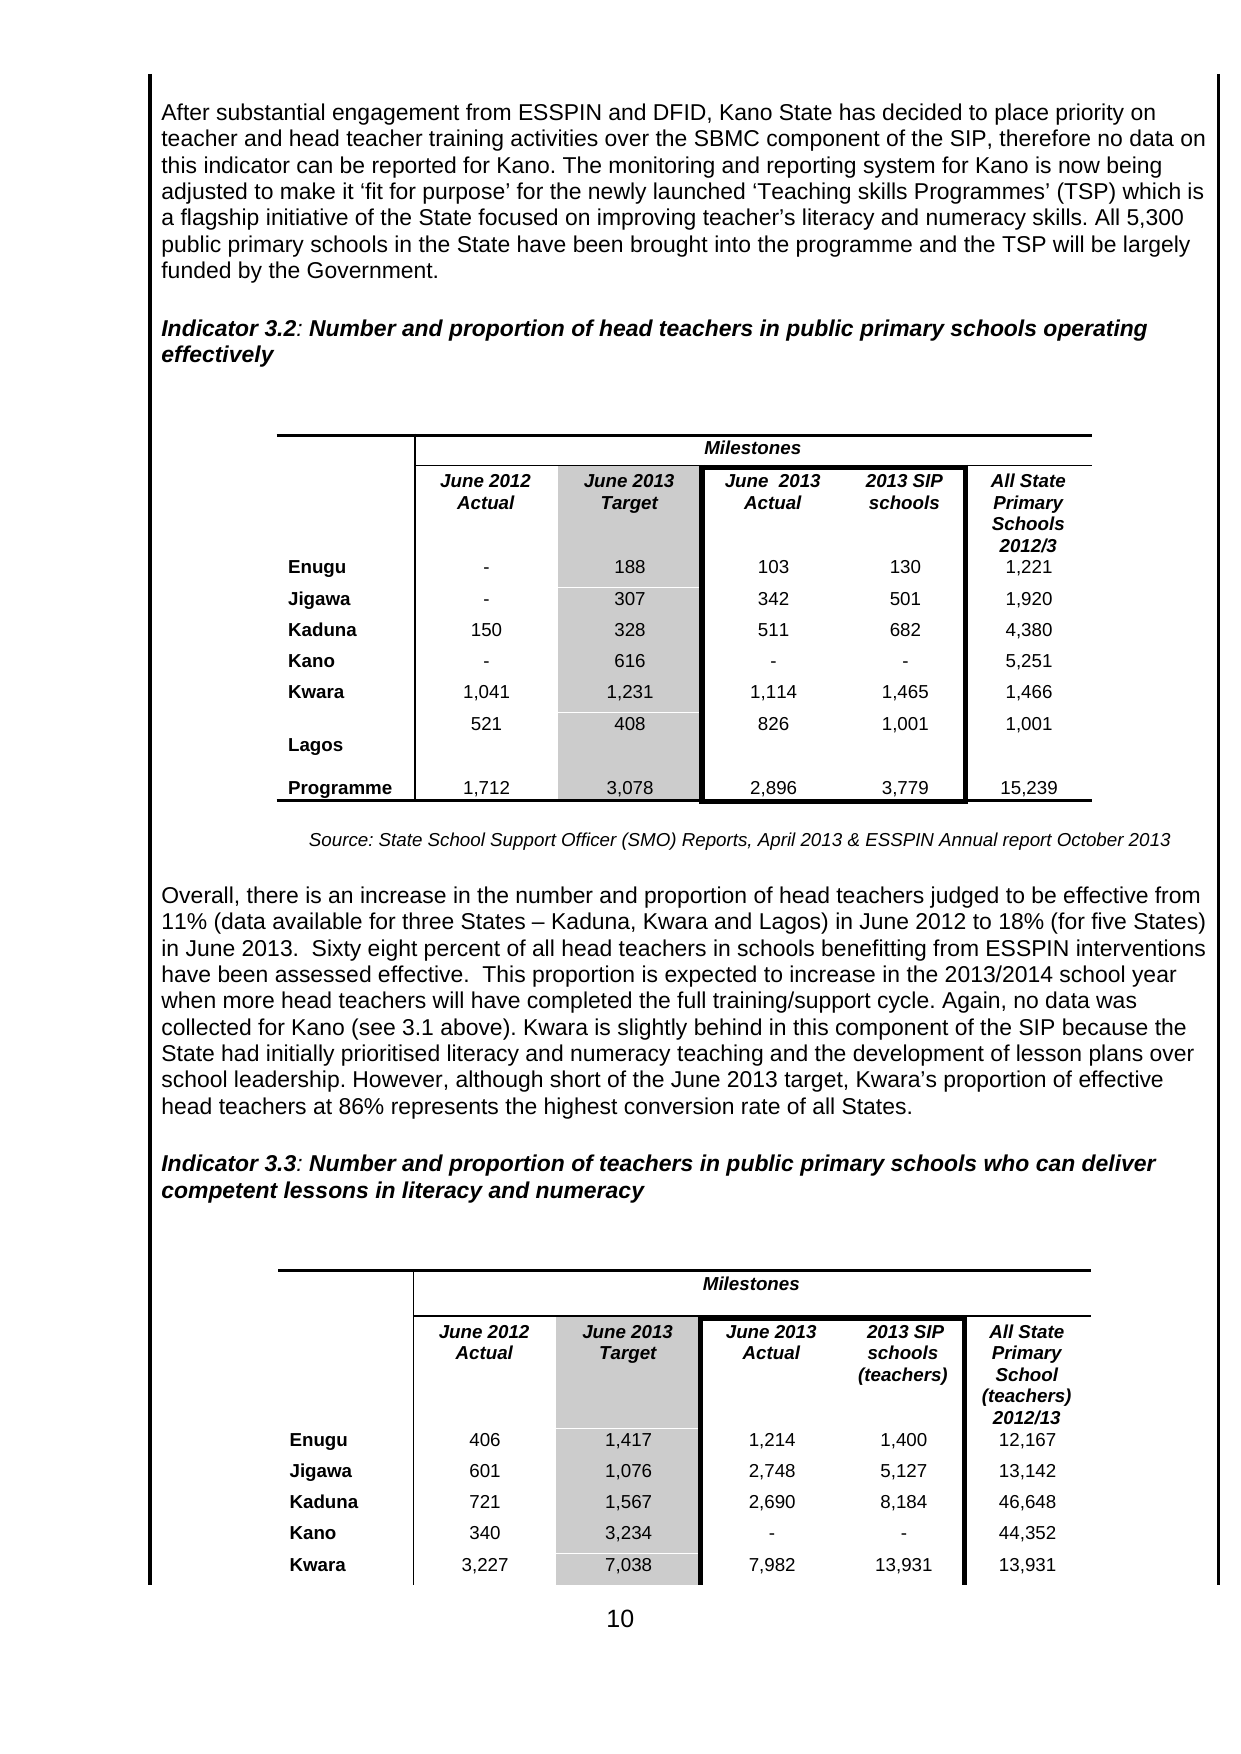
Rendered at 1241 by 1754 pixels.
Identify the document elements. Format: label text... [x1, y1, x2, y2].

table_cell 44,352 [967, 1522, 1091, 1553]
table_cell 1,567 [556, 1491, 698, 1522]
table_cell 15,239 [968, 756, 1092, 799]
table_cell Kwara [278, 1554, 413, 1585]
table_cell 2013 SIP schools [845, 470, 963, 556]
table_cell 1,001 [968, 713, 1092, 756]
table_cell 682 [845, 619, 963, 650]
table_cell 130 [845, 556, 963, 587]
table_cell - [416, 556, 557, 587]
table_cell 511 [705, 619, 844, 650]
table_cell 188 [558, 556, 699, 587]
table_cell 1,041 [416, 681, 557, 712]
table_cell 1,221 [968, 556, 1092, 587]
table_cell 4,380 [968, 619, 1092, 650]
table_cell Enugu [278, 1429, 413, 1460]
table_cell Programme [277, 756, 414, 799]
table_cell 406 [414, 1429, 556, 1460]
table_cell 307 [558, 588, 699, 619]
table_cell 2013 SIP schools (teachers) [843, 1321, 962, 1428]
table_cell 521 [416, 713, 557, 756]
table_cell 1,920 [968, 588, 1092, 619]
table_cell 2,690 [703, 1491, 843, 1522]
table_cell 5,251 [968, 650, 1092, 681]
table_cell 1,001 [845, 713, 963, 756]
table_cell - [416, 588, 557, 619]
table_cell 826 [705, 713, 844, 756]
table_cell 3,227 [414, 1554, 556, 1585]
table_cell June 2013 Actual [703, 1321, 843, 1428]
table_cell 721 [414, 1491, 556, 1522]
table_cell 1,466 [968, 681, 1092, 712]
table_cell Kano [277, 650, 414, 681]
table_cell 103 [705, 556, 844, 587]
table_cell - [843, 1522, 962, 1553]
table_cell 5,127 [843, 1460, 962, 1491]
table_cell - [705, 650, 844, 681]
table_cell 1,465 [845, 681, 963, 712]
table_header [277, 437, 414, 556]
table_cell Kwara [277, 681, 414, 712]
table_cell 13,931 [843, 1554, 962, 1585]
table_cell June 2012 Actual [414, 1317, 556, 1428]
table_cell Kaduna [278, 1491, 413, 1522]
table_cell 1,417 [556, 1429, 698, 1460]
table_cell 13,142 [967, 1460, 1091, 1491]
table_cell 601 [414, 1460, 556, 1491]
table_cell 8,184 [843, 1491, 962, 1522]
table_cell 13,931 [967, 1554, 1091, 1585]
table_cell After substantial engagement from ESSPIN and DFID, Kano State has decided to place priority on teacher and head teacher training activities over the SBMC component of the SIP, therefore no data on this indicator can be reported for Kano. The monitoring and reporting system for Kano is now being adjusted to make it ‘fit for purpose’ for the newly launched ‘Teaching skills Programmes’ (TSP) which is a flagship initiative of the State focused on improving teacher’s literacy and numeracy skills. All 5,300 public primary schools in the State have been brought into the programme and the TSP will be largely funded by the Government. Indicator 3.2: Number and proportion of head teachers in public primary schools operating effectively Source: State School Support Officer (SMO) Reports, April 2013 & ESSPIN Annual report October 2013 Overall, there is an increase in the number and proportion of head teachers judged to be effective from 11% (data available for three States – Kaduna, Kwara and Lagos) in June 2012 to 18% (for five States) in June 2013. Sixty eight percent of all head teachers in schools benefitting from ESSPIN interventions have been assessed effective. This proportion is expected to increase in the 2013/2014 school year when more head teachers will have completed the full training/support cycle. Again, no data was collected for Kano (see 3.1 above). Kwara is slightly behind in this component of the SIP because the State had initially prioritised literacy and numeracy teaching and the development of lesson plans over school leadership. However, although short of the June 2013 target, Kwara’s proportion of effective head teachers at 86% represents the highest conversion rate of all States. Indicator 3.3: Number and proportion of teachers in public primary schools who can deliver competent lessons in literacy and numeracy [152, 74, 1217, 1585]
table_cell 12,167 [967, 1429, 1091, 1460]
table_cell 150 [416, 619, 557, 650]
table_cell 1,114 [705, 681, 844, 712]
table_cell 1,214 [703, 1429, 843, 1460]
table_cell Lagos [277, 713, 414, 756]
table_cell 3,234 [556, 1522, 698, 1553]
table_cell 342 [705, 588, 844, 619]
table_cell Enugu [277, 556, 414, 587]
table_cell 7,982 [703, 1554, 843, 1585]
table_cell Kaduna [277, 619, 414, 650]
table_cell 3,779 [845, 756, 963, 799]
table_cell All State Primary School (teachers) 2012/13 [967, 1317, 1091, 1428]
table_cell 1,076 [556, 1460, 698, 1491]
table_cell All State Primary Schools 2012/3 [968, 466, 1092, 556]
table_cell June 2013 Target [558, 466, 699, 556]
table_cell 1,400 [843, 1429, 962, 1460]
table_cell June 2012 Actual [416, 466, 557, 556]
table_cell 408 [558, 713, 699, 756]
table_cell - [703, 1522, 843, 1553]
table_cell 2,896 [705, 756, 844, 799]
table_header [278, 1272, 413, 1428]
table_cell June 2013 Target [556, 1317, 698, 1428]
table_cell 2,748 [703, 1460, 843, 1491]
table_cell - [416, 650, 557, 681]
table_cell 1,712 [416, 756, 557, 799]
table_header Milestones [414, 1272, 1091, 1315]
table_cell Kano [278, 1522, 413, 1553]
table_cell 501 [845, 588, 963, 619]
table_cell 328 [558, 619, 699, 650]
table_cell 1,231 [558, 681, 699, 712]
table_cell 616 [558, 650, 699, 681]
table_cell Jigawa [277, 588, 414, 619]
table_cell - [845, 650, 963, 681]
table_header Milestones [416, 437, 1092, 465]
table_cell 7,038 [556, 1554, 698, 1585]
table_cell Jigawa [278, 1460, 413, 1491]
table_cell June 2013 Actual [705, 470, 844, 556]
table_cell 46,648 [967, 1491, 1091, 1522]
table_cell 3,078 [558, 756, 699, 799]
table_cell 340 [414, 1522, 556, 1553]
